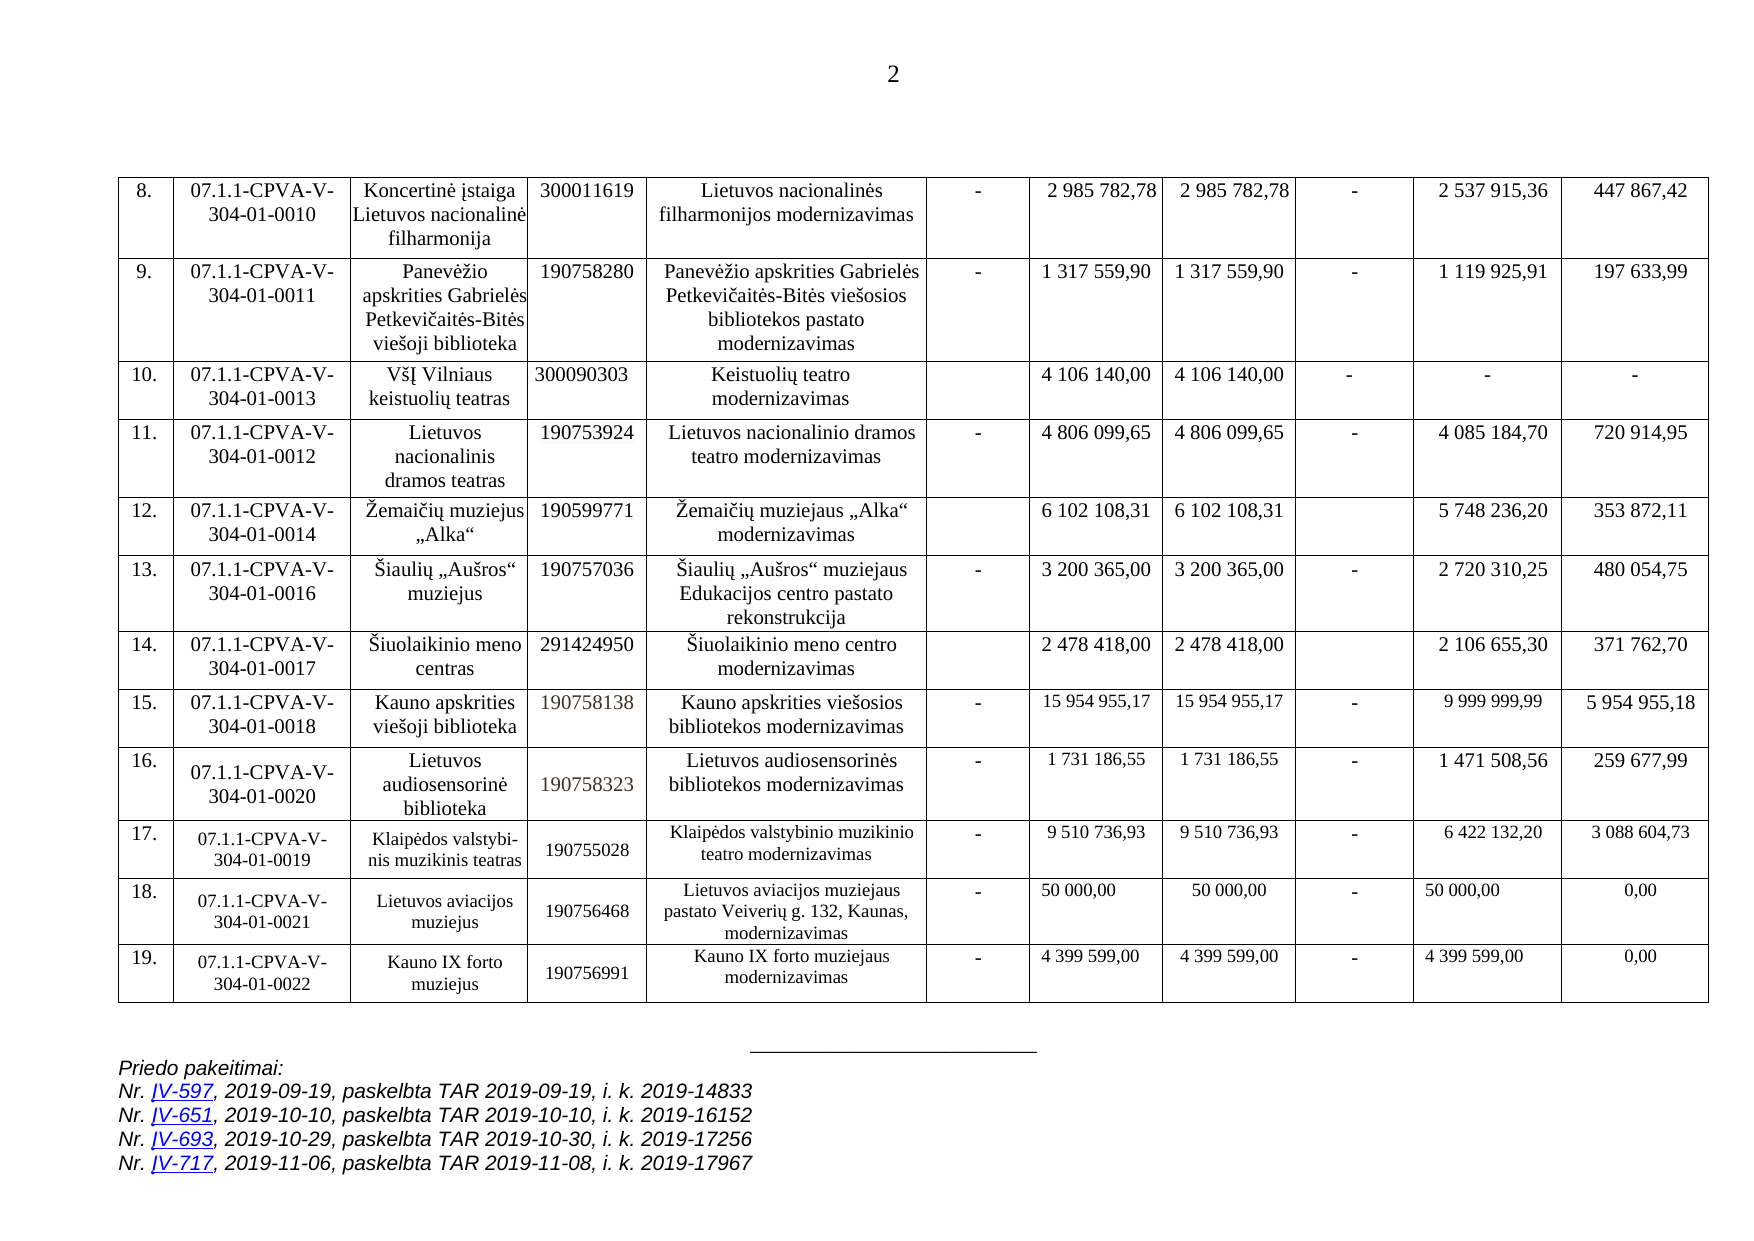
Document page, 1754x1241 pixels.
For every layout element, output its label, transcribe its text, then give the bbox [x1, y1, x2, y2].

table_cell Panevėžio apskrities Gabrielės Petkevičaitės-Bitės viešosios bibliotekos pastato modernizavimas [647, 259, 926, 361]
table_cell 07.1.1-CPVA-V-304-01-0020 [174, 748, 350, 820]
text _________________________ [118, 1029, 1668, 1055]
table_cell 18. [119, 879, 173, 943]
table_cell 6 422 132,20 [1414, 821, 1561, 878]
table_cell [927, 632, 1029, 688]
table_cell 190599771 [528, 498, 646, 555]
table_cell 1 119 925,91 [1414, 259, 1561, 361]
table_cell 300090303 [528, 362, 646, 418]
table_cell Šiuolaikinio meno centro modernizavimas [647, 632, 926, 688]
table_cell 8. [119, 178, 173, 258]
table_cell 10. [119, 362, 173, 418]
table_cell 9 999 999,99 [1414, 690, 1561, 747]
table_cell 1 731 186,55 [1163, 748, 1295, 820]
table_cell 1 317 559,90 [1163, 259, 1295, 361]
table_cell 190755028 [528, 821, 646, 878]
text Nr. ĮV-597, 2019-09-19, paskelbta TAR 2019-09-19, i. k. 2019-14833 [118, 1079, 1668, 1103]
table_cell - [927, 556, 1029, 631]
table_cell - [927, 821, 1029, 878]
text Priedo pakeitimai: [118, 1055, 1668, 1079]
table_cell 11. [119, 420, 173, 497]
table_cell Lietuvos aviacijos muziejaus pastato Veiverių g. 132, Kaunas, modernizavimas [647, 879, 926, 943]
table_cell 9 510 736,93 [1163, 821, 1295, 878]
table_cell Lietuvos nacionalinis dramos teatras [351, 420, 527, 497]
text Nr. ĮV-693, 2019-10-29, paskelbta TAR 2019-10-30, i. k. 2019-17256 [118, 1127, 1668, 1151]
text Nr. ĮV-717, 2019-11-06, paskelbta TAR 2019-11-08, i. k. 2019-17967 [118, 1151, 1668, 1175]
table_cell Šiaulių „Aušros“ muziejaus Edukacijos centro pastato rekonstrukcija [647, 556, 926, 631]
table_cell 4 106 140,00 [1163, 362, 1295, 418]
table_cell 4 399 599,00 [1163, 945, 1295, 1002]
table_cell 4 806 099,65 [1163, 420, 1295, 497]
table_cell - [1296, 556, 1413, 631]
table_cell - [927, 259, 1029, 361]
table_cell 50 000,00 [1030, 879, 1162, 943]
table_cell Lietuvos nacionalinio dramos teatro modernizavimas [647, 420, 926, 497]
table_cell 15 954 955,17 [1163, 690, 1295, 747]
table_cell - [1296, 362, 1413, 418]
table_cell Žemaičių muziejaus „Alka“ modernizavimas [647, 498, 926, 555]
table_cell 190753924 [528, 420, 646, 497]
table_cell 371 762,70 [1562, 632, 1708, 688]
table_cell 14. [119, 632, 173, 688]
table_cell 07.1.1-CPVA-V-304-01-0017 [174, 632, 350, 688]
table_cell [927, 362, 1029, 418]
table_cell - [927, 690, 1029, 747]
table_cell 0,00 [1562, 879, 1708, 943]
table_cell 50 000,00 [1163, 879, 1295, 943]
table_cell 12. [119, 498, 173, 555]
table_cell 9 510 736,93 [1030, 821, 1162, 878]
table_cell 13. [119, 556, 173, 631]
table_cell Kauno IX forto muziejus [351, 945, 527, 1002]
table_cell Kauno apskrities viešosios bibliotekos modernizavimas [647, 690, 926, 747]
table_cell - [1296, 690, 1413, 747]
table_cell 4 399 599,00 [1030, 945, 1162, 1002]
table_cell 50 000,00 [1414, 879, 1561, 943]
table_cell 2 537 915,36 [1414, 178, 1561, 258]
table_cell 07.1.1-CPVA-V-304-01-0019 [174, 821, 350, 878]
table_cell 4 399 599,00 [1414, 945, 1561, 1002]
table_cell 17. [119, 821, 173, 878]
table_cell 447 867,42 [1562, 178, 1708, 258]
table_cell 16. [119, 748, 173, 820]
table_cell 291424950 [528, 632, 646, 688]
table_cell 2 720 310,25 [1414, 556, 1561, 631]
table_cell 19. [119, 945, 173, 1002]
table_cell 190757036 [528, 556, 646, 631]
table_cell 1 731 186,55 [1030, 748, 1162, 820]
table_cell 2 106 655,30 [1414, 632, 1561, 688]
table_cell 2 985 782,78 [1030, 178, 1162, 258]
table_cell - [1296, 259, 1413, 361]
table_cell - [927, 178, 1029, 258]
table_cell 197 633,99 [1562, 259, 1708, 361]
table_cell 3 200 365,00 [1030, 556, 1162, 631]
table_cell 6 102 108,31 [1030, 498, 1162, 555]
table_cell 07.1.1-CPVA-V-304-01-0010 [174, 178, 350, 258]
table_cell 3 200 365,00 [1163, 556, 1295, 631]
text Nr. ĮV-651, 2019-10-10, paskelbta TAR 2019-10-10, i. k. 2019-16152 [118, 1103, 1668, 1127]
table_cell - [927, 945, 1029, 1002]
table_cell Klaipėdos valstybi-nis muzikinis teatras [351, 821, 527, 878]
table_cell Šiaulių „Aušros“ muziejus [351, 556, 527, 631]
table_cell 4 806 099,65 [1030, 420, 1162, 497]
table_cell 07.1.1-CPVA-V-304-01-0014 [174, 498, 350, 555]
table_cell - [1296, 178, 1413, 258]
table_cell 07.1.1-CPVA-V-304-01-0018 [174, 690, 350, 747]
table_cell - [1296, 945, 1413, 1002]
table_cell Lietuvos audiosensorinės bibliotekos modernizavimas [647, 748, 926, 820]
table_cell 5 748 236,20 [1414, 498, 1561, 555]
table_cell 190756991 [528, 945, 646, 1002]
table_cell 2 478 418,00 [1163, 632, 1295, 688]
table_cell 4 106 140,00 [1030, 362, 1162, 418]
table_cell - [927, 420, 1029, 497]
table_cell - [927, 748, 1029, 820]
table_cell - [1296, 879, 1413, 943]
table_cell - [1562, 362, 1708, 418]
table_cell 190758138 [528, 690, 646, 747]
table_cell 720 914,95 [1562, 420, 1708, 497]
table_cell Panevėžio apskrities Gabrielės Petkevičaitės-Bitės viešoji biblioteka [351, 259, 527, 361]
table_cell Žemaičių muziejus „Alka“ [351, 498, 527, 555]
table_cell Kauno apskrities viešoji biblioteka [351, 690, 527, 747]
table_cell - [927, 879, 1029, 943]
table_cell Šiuolaikinio meno centras [351, 632, 527, 688]
table_cell Klaipėdos valstybinio muzikinio teatro modernizavimas [647, 821, 926, 878]
table_cell Keistuolių teatro modernizavimas [647, 362, 926, 418]
table_cell - [1296, 748, 1413, 820]
table_cell [927, 498, 1029, 555]
table_cell 0,00 [1562, 945, 1708, 1002]
table_cell 353 872,11 [1562, 498, 1708, 555]
table_cell 190758323 [528, 748, 646, 820]
table_cell 07.1.1-CPVA-V-304-01-0013 [174, 362, 350, 418]
table_cell 15 954 955,17 [1030, 690, 1162, 747]
table_cell 1 317 559,90 [1030, 259, 1162, 361]
table_cell 4 085 184,70 [1414, 420, 1561, 497]
table_cell 07.1.1-CPVA-V-304-01-0012 [174, 420, 350, 497]
table_cell 07.1.1-CPVA-V-304-01-0022 [174, 945, 350, 1002]
table_cell Lietuvos nacionalinės filharmonijos modernizavimas [647, 178, 926, 258]
table_cell 2 985 782,78 [1163, 178, 1295, 258]
table_cell Lietuvos audiosensorinė biblioteka [351, 748, 527, 820]
table_cell 190758280 [528, 259, 646, 361]
table_cell - [1296, 821, 1413, 878]
table_cell 480 054,75 [1562, 556, 1708, 631]
table_cell - [1414, 362, 1561, 418]
table_cell 07.1.1-CPVA-V-304-01-0021 [174, 879, 350, 943]
table_cell Kauno IX forto muziejaus modernizavimas [647, 945, 926, 1002]
table_cell 5 954 955,18 [1562, 690, 1708, 747]
table_cell [1296, 632, 1413, 688]
table_cell 1 471 508,56 [1414, 748, 1561, 820]
table_cell 6 102 108,31 [1163, 498, 1295, 555]
table_cell 2 478 418,00 [1030, 632, 1162, 688]
table_cell [1296, 498, 1413, 555]
table_cell 259 677,99 [1562, 748, 1708, 820]
table_cell 300011619 [528, 178, 646, 258]
table_cell - [1296, 420, 1413, 497]
table_cell 190756468 [528, 879, 646, 943]
table_cell Koncertinė įstaiga Lietuvos nacionalinė filharmonija [351, 178, 527, 258]
table_cell 07.1.1-CPVA-V-304-01-0016 [174, 556, 350, 631]
table_cell 15. [119, 690, 173, 747]
table_cell VšĮ Vilniaus keistuolių teatras [351, 362, 527, 418]
table_cell 3 088 604,73 [1562, 821, 1708, 878]
table_cell 07.1.1-CPVA-V-304-01-0011 [174, 259, 350, 361]
table_cell 9. [119, 259, 173, 361]
table_cell Lietuvos aviacijos muziejus [351, 879, 527, 943]
